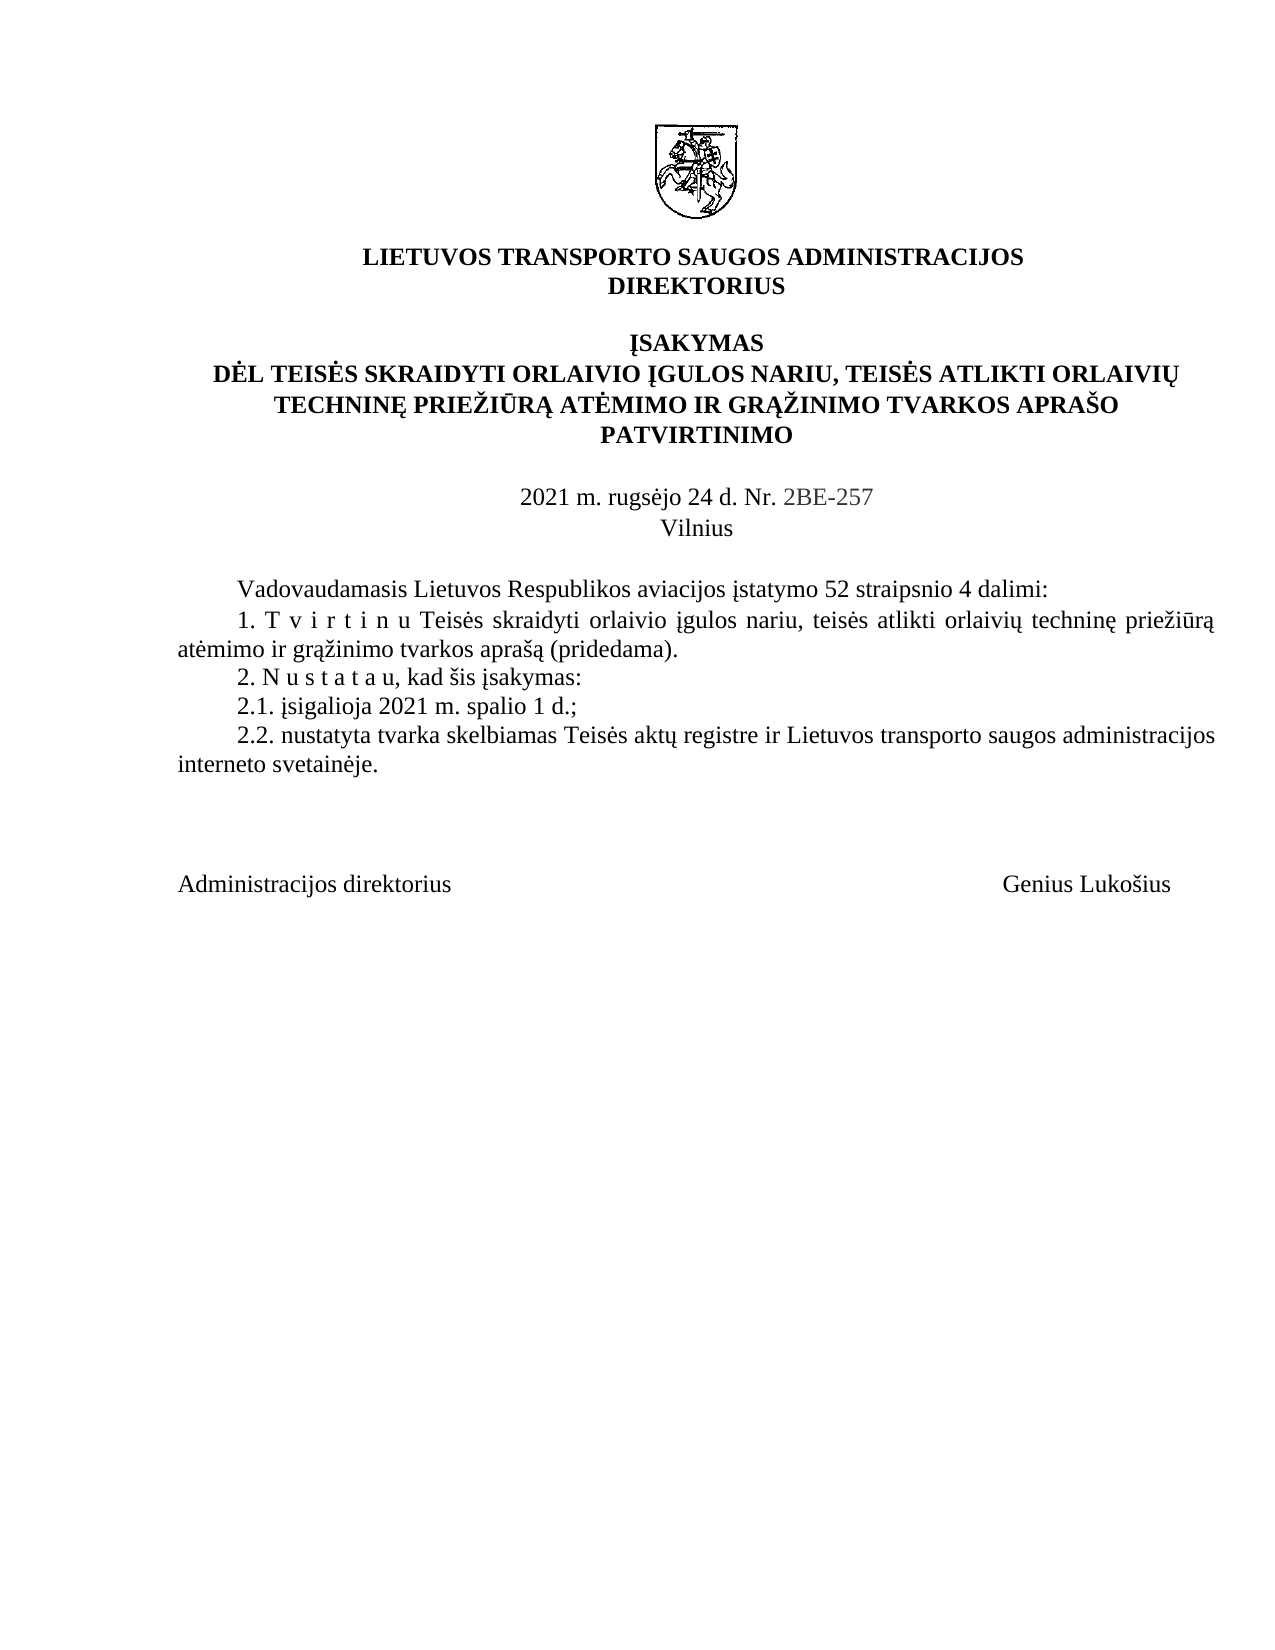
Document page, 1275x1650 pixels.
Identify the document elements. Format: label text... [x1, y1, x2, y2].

text LIETUVOS TRANSPORTO SAUGOS ADMINISTRACIJOS [177, 242, 1216, 271]
text 2.1. įsigalioja 2021 m. spalio 1 d.; [177, 691, 1216, 720]
text Vilnius [177, 513, 1216, 541]
text 2. N u s t a t a u, kad šis įsakymas: [177, 662, 1216, 691]
text 1. T v i r t i n u Teisės skraidyti orlaivio įgulos nariu, teisės atlikti orlaivių techninę priežiūrą atėmimo ir grąžinimo tvarkos aprašą (pridedama). [177, 605, 1216, 662]
text ĮSAKYMAS [177, 328, 1216, 357]
text Administracijos direktorius Genius Lukošius [177, 869, 1216, 898]
text 2021 m. rugsėjo 24 d. Nr. 2BE-257 [177, 482, 1216, 511]
text DIREKTORIUS [177, 271, 1216, 299]
text DĖL TEISĖS SKRAIDYTI ORLAIVIO ĮGULOS NARIU, TEISĖS ATLIKTI ORLAIVIŲ TECHNINĘ PRIEŽIŪRĄ ATĖMIMO IR GRĄŽINIMO TVARKOS APRAŠO PATVIRTINIMO [177, 359, 1216, 449]
text 2.2. nustatyta tvarka skelbiamas Teisės aktų registre ir Lietuvos transporto saugos administracijos interneto svetainėje. [177, 720, 1216, 777]
text Vadovaudamasis Lietuvos Respublikos aviacijos įstatymo 52 straipsnio 4 dalimi: [177, 574, 1216, 603]
